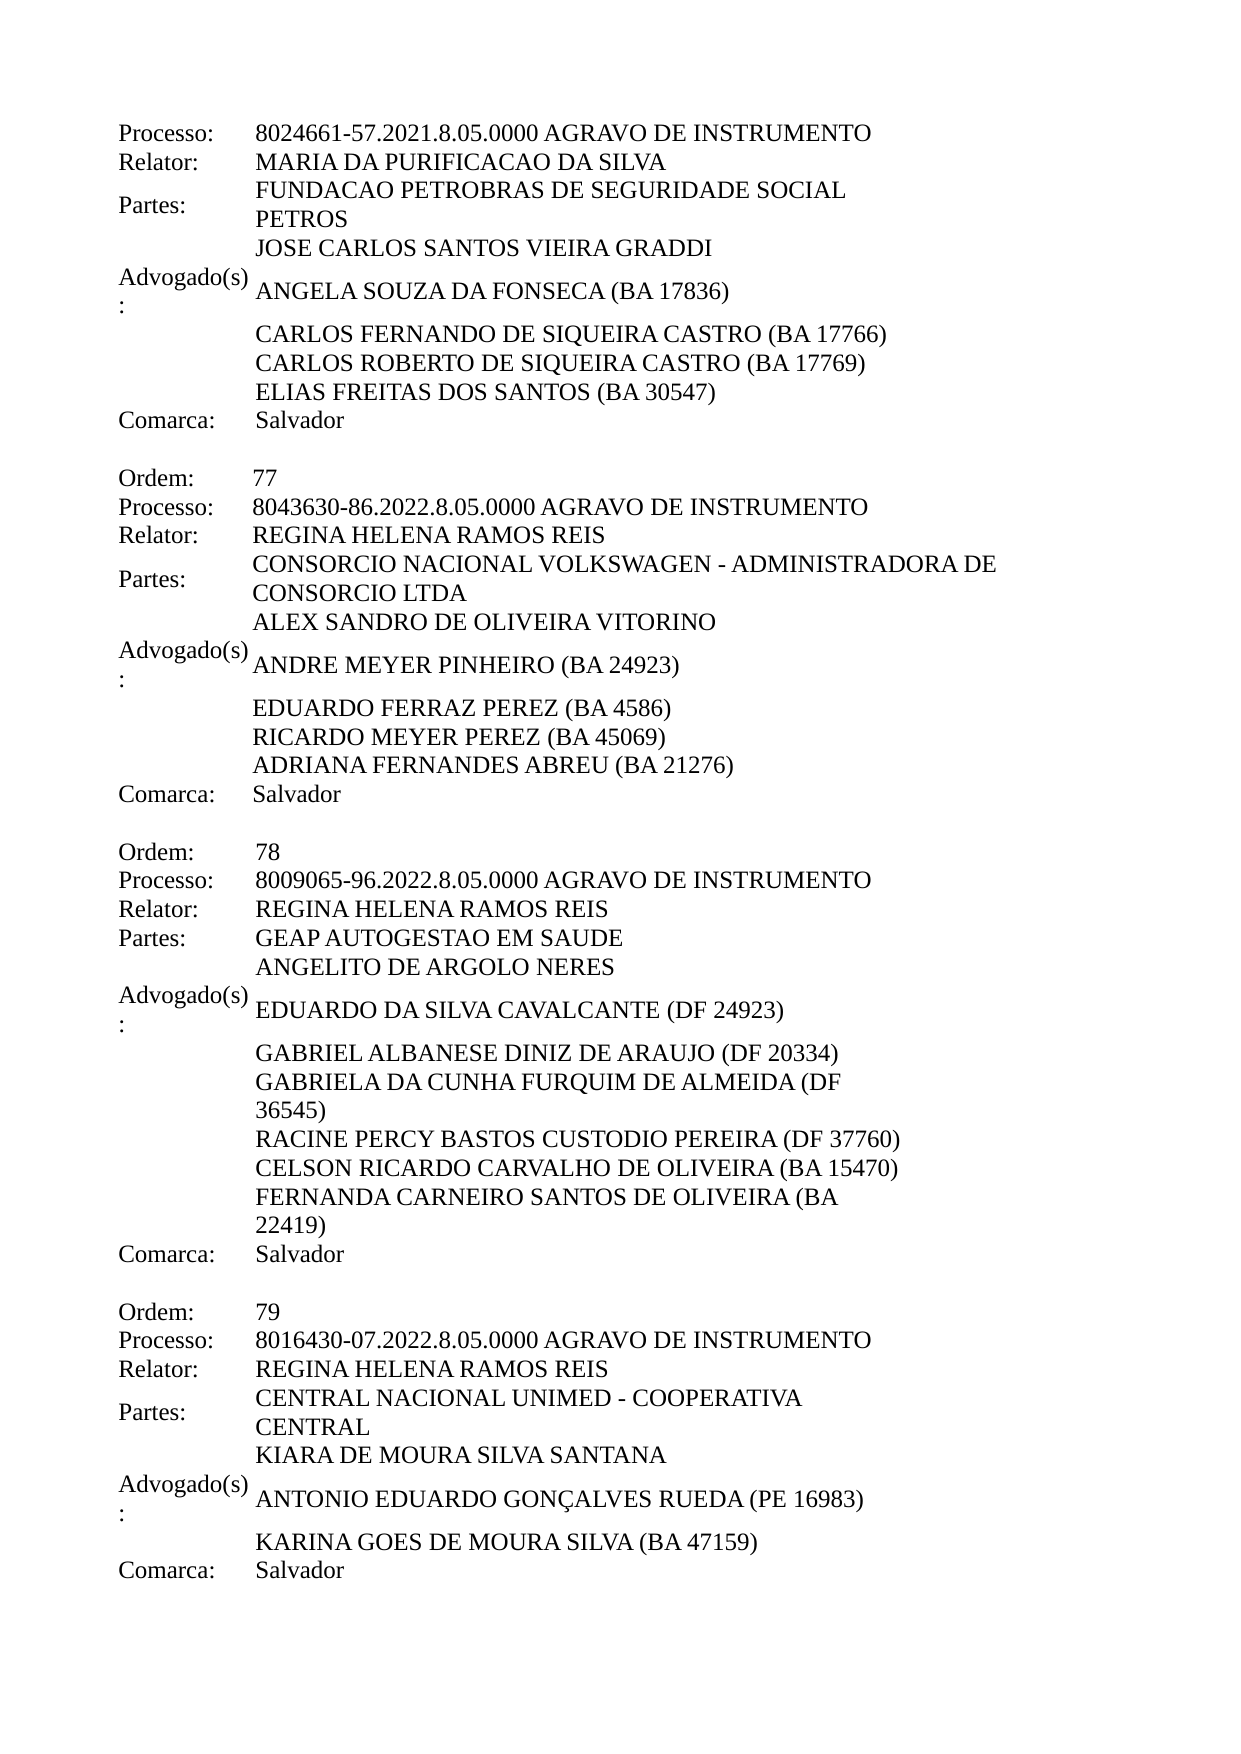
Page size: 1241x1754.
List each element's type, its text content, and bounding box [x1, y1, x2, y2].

table_cell FUNDACAO PETROBRAS DE SEGURIDADE SOCIAL PETROS [255, 176, 944, 233]
table_cell [118, 607, 252, 636]
table_cell Comarca: [118, 1556, 255, 1584]
table_cell Comarca: [118, 406, 255, 434]
table_cell [118, 319, 255, 348]
table_cell Salvador [255, 1556, 920, 1584]
table_header 77 [252, 463, 1122, 492]
table_cell [118, 952, 255, 981]
table_cell [118, 1441, 255, 1469]
table_cell Comarca: [118, 779, 252, 808]
table_cell [118, 1067, 255, 1124]
table_cell Partes: [118, 549, 252, 607]
table_cell Comarca: [118, 1239, 255, 1268]
table_header Ordem: [118, 837, 255, 866]
table_cell ANDRE MEYER PINHEIRO (BA 24923) [252, 636, 1122, 693]
table_cell Partes: [118, 176, 255, 233]
table_cell 8024661-57.2021.8.05.0000 AGRAVO DE INSTRUMENTO [255, 118, 944, 147]
table_cell JOSE CARLOS SANTOS VIEIRA GRADDI [255, 233, 944, 262]
table_cell Relator: [118, 521, 252, 549]
table_cell CELSON RICARDO CARVALHO DE OLIVEIRA (BA 15470) [255, 1153, 914, 1182]
table_cell ANTONIO EDUARDO GONÇALVES RUEDA (PE 16983) [255, 1469, 920, 1527]
table_cell Salvador [255, 1239, 914, 1268]
table_cell [118, 751, 252, 779]
table_cell Relator: [118, 1354, 255, 1383]
table_cell Advogado(s): [118, 636, 252, 693]
table_cell ANGELA SOUZA DA FONSECA (BA 17836) [255, 262, 944, 319]
table_cell REGINA HELENA RAMOS REIS [252, 521, 1122, 549]
table_cell RICARDO MEYER PEREZ (BA 45069) [252, 722, 1122, 751]
table_cell ADRIANA FERNANDES ABREU (BA 21276) [252, 751, 1122, 779]
table_cell Salvador [255, 406, 944, 434]
table_cell KARINA GOES DE MOURA SILVA (BA 47159) [255, 1527, 920, 1556]
table_cell [118, 1124, 255, 1153]
table_cell Processo: [118, 492, 252, 521]
table_cell REGINA HELENA RAMOS REIS [255, 1354, 920, 1383]
table_cell [118, 348, 255, 377]
table_header Ordem: [118, 463, 252, 492]
table_cell Processo: [118, 1326, 255, 1354]
table_cell GABRIELA DA CUNHA FURQUIM DE ALMEIDA (DF 36545) [255, 1067, 914, 1124]
table_cell [118, 233, 255, 262]
table_cell Processo: [118, 118, 255, 147]
table_cell MARIA DA PURIFICACAO DA SILVA [255, 147, 944, 176]
table_cell KIARA DE MOURA SILVA SANTANA [255, 1441, 920, 1469]
table_cell ANGELITO DE ARGOLO NERES [255, 952, 914, 981]
table_cell 8009065-96.2022.8.05.0000 AGRAVO DE INSTRUMENTO [255, 866, 914, 894]
table_cell CARLOS FERNANDO DE SIQUEIRA CASTRO (BA 17766) [255, 319, 944, 348]
table_cell RACINE PERCY BASTOS CUSTODIO PEREIRA (DF 37760) [255, 1124, 914, 1153]
table_cell 8016430-07.2022.8.05.0000 AGRAVO DE INSTRUMENTO [255, 1326, 920, 1354]
table_cell Advogado(s): [118, 262, 255, 319]
table_cell [118, 1182, 255, 1239]
table_cell CARLOS ROBERTO DE SIQUEIRA CASTRO (BA 17769) [255, 348, 944, 377]
table_cell EDUARDO DA SILVA CAVALCANTE (DF 24923) [255, 981, 914, 1038]
table_cell ALEX SANDRO DE OLIVEIRA VITORINO [252, 607, 1122, 636]
table_cell Advogado(s): [118, 1469, 255, 1527]
table_cell GABRIEL ALBANESE DINIZ DE ARAUJO (DF 20334) [255, 1038, 914, 1067]
table_cell REGINA HELENA RAMOS REIS [255, 894, 914, 923]
table_cell Advogado(s): [118, 981, 255, 1038]
table_cell CONSORCIO NACIONAL VOLKSWAGEN - ADMINISTRADORA DE CONSORCIO LTDA [252, 549, 1122, 607]
table_cell [118, 1038, 255, 1067]
table_cell [118, 1527, 255, 1556]
table_cell Relator: [118, 894, 255, 923]
table_header 79 [255, 1297, 920, 1326]
table_cell [118, 693, 252, 722]
table_cell EDUARDO FERRAZ PEREZ (BA 4586) [252, 693, 1122, 722]
table_cell Relator: [118, 147, 255, 176]
table_header Ordem: [118, 1297, 255, 1326]
table_cell 8043630-86.2022.8.05.0000 AGRAVO DE INSTRUMENTO [252, 492, 1122, 521]
table_cell CENTRAL NACIONAL UNIMED - COOPERATIVA CENTRAL [255, 1383, 920, 1441]
table_cell Salvador [252, 779, 1122, 808]
table_cell Partes: [118, 923, 255, 952]
table_cell [118, 377, 255, 406]
table_cell [118, 1153, 255, 1182]
table_cell [118, 722, 252, 751]
table_cell Partes: [118, 1383, 255, 1441]
table_cell GEAP AUTOGESTAO EM SAUDE [255, 923, 914, 952]
table_cell ELIAS FREITAS DOS SANTOS (BA 30547) [255, 377, 944, 406]
table_cell Processo: [118, 866, 255, 894]
table_header 78 [255, 837, 914, 866]
table_cell FERNANDA CARNEIRO SANTOS DE OLIVEIRA (BA 22419) [255, 1182, 914, 1239]
